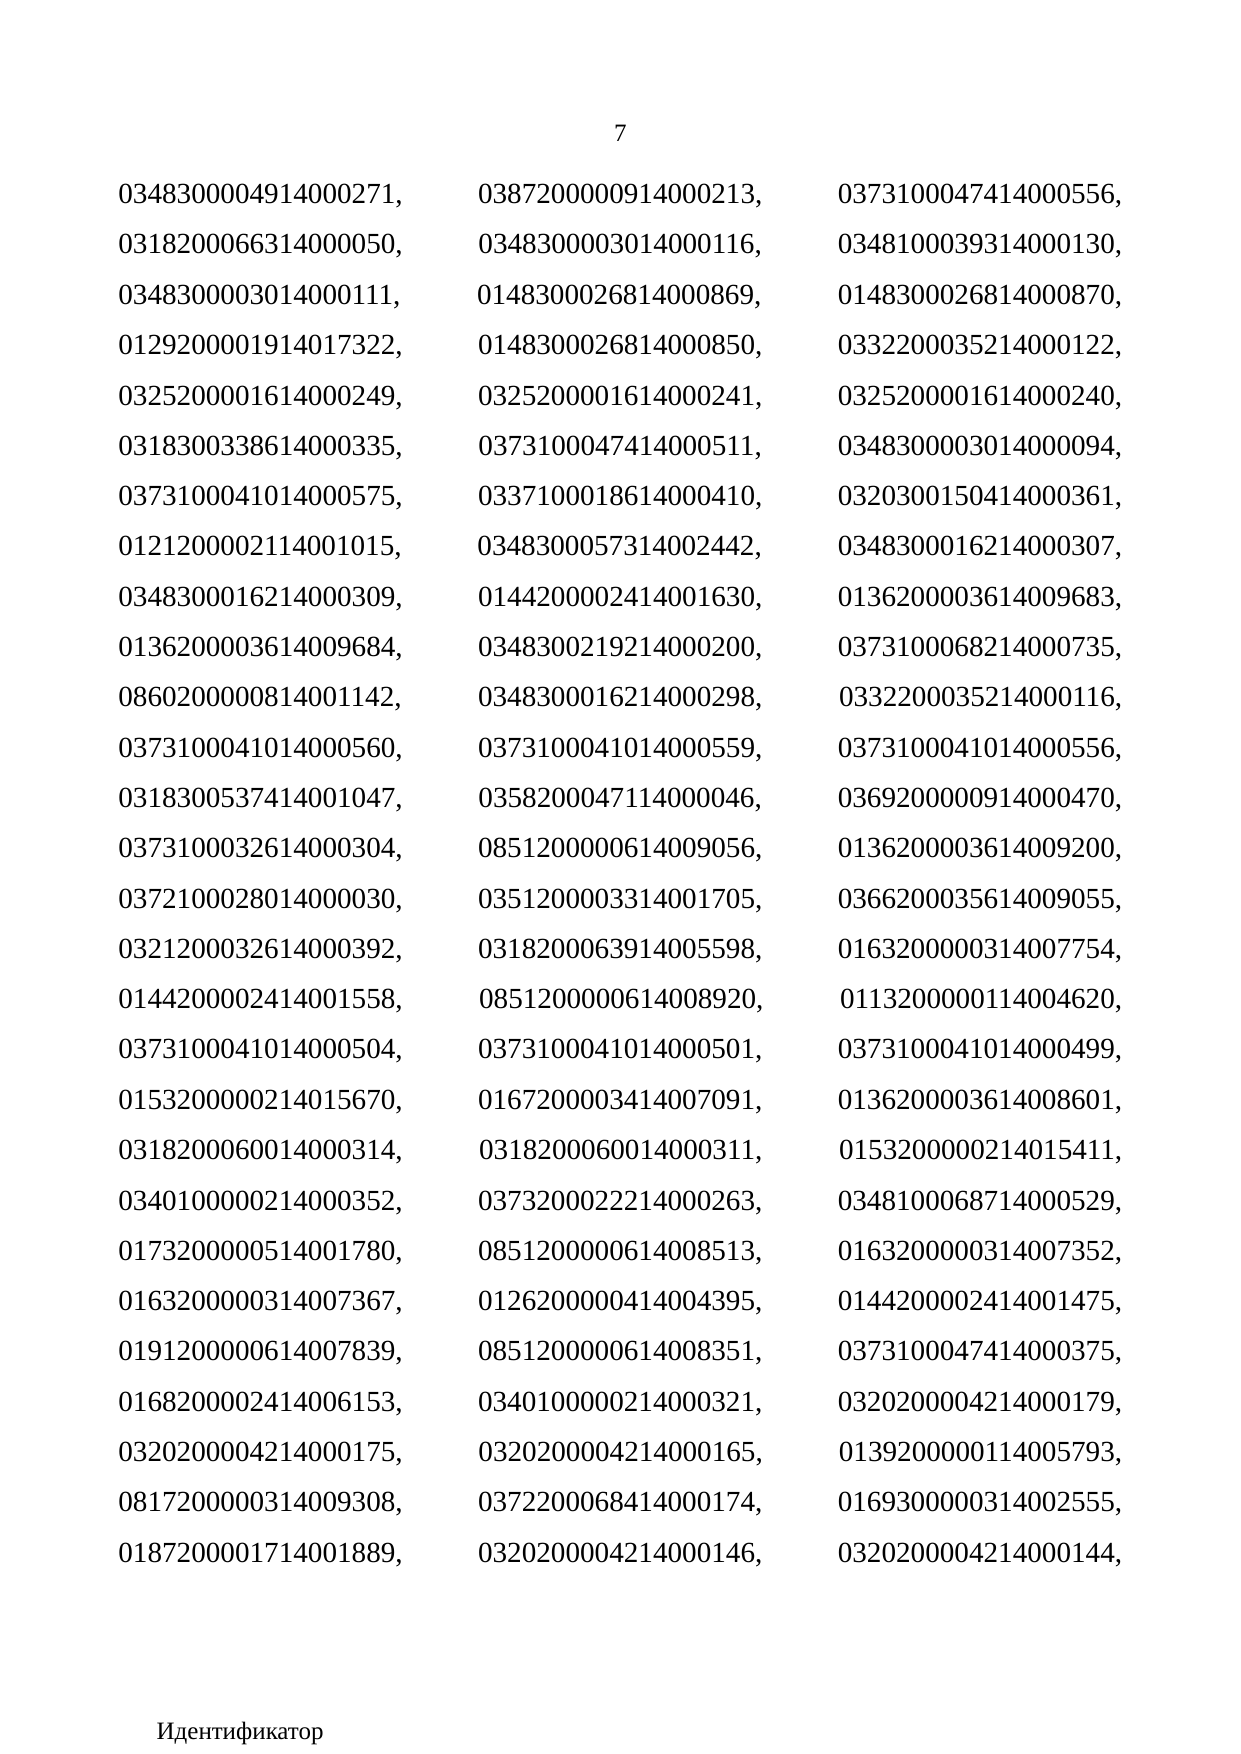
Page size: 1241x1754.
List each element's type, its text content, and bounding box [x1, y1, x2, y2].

text 0348300004914000271, 0387200000914000213, 0373100047414000556, 0318200066314000050, 0348300003014000116, 0348100039314000130, 0348300003014000111, 0148300026814000869, 0148300026814000870, 0129200001914017322, 0148300026814000850, 0332200035214000122, 0325200001614000249, 0325200001614000241, 0325200001614000240, 0318300338614000335, 0373100047414000511, 0348300003014000094, 0373100041014000575, 0337100018614000410, 0320300150414000361, 0121200002114001015, 0348300057314002442, 0348300016214000307, 0348300016214000309, 0144200002414001630, 0136200003614009683, 0136200003614009684, 0348300219214000200, 0373100068214000735, 0860200000814001142, 0348300016214000298, 0332200035214000116, 0373100041014000560, 0373100041014000559, 0373100041014000556, 0318300537414001047, 0358200047114000046, 0369200000914000470, 0373100032614000304, 0851200000614009056, 0136200003614009200, 0372100028014000030, 0351200003314001705, 0366200035614009055, 0321200032614000392, 0318200063914005598, 0163200000314007754, 0144200002414001558, 0851200000614008920, 0113200000114004620, 0373100041014000504, 0373100041014000501, 0373100041014000499, 0153200000214015670, 0167200003414007091, 0136200003614008601, 0318200060014000314, 0318200060014000311, 0153200000214015411, 0340100000214000352, 0373200022214000263, 0348100068714000529, 0173200000514001780, 0851200000614008513, 0163200000314007352, 0163200000314007367, 0126200000414004395, 0144200002414001475, 0191200000614007839, 0851200000614008351, 0373100047414000375, 0168200002414006153, 0340100000214000321, 0320200004214000179, 0320200004214000175, 0320200004214000165, 0139200000114005793, 0817200000314009308, 0372200068414000174, 0169300000314002555, 0187200001714001889, 0320200004214000146, 0320200004214000144, [118, 176, 1122, 1568]
